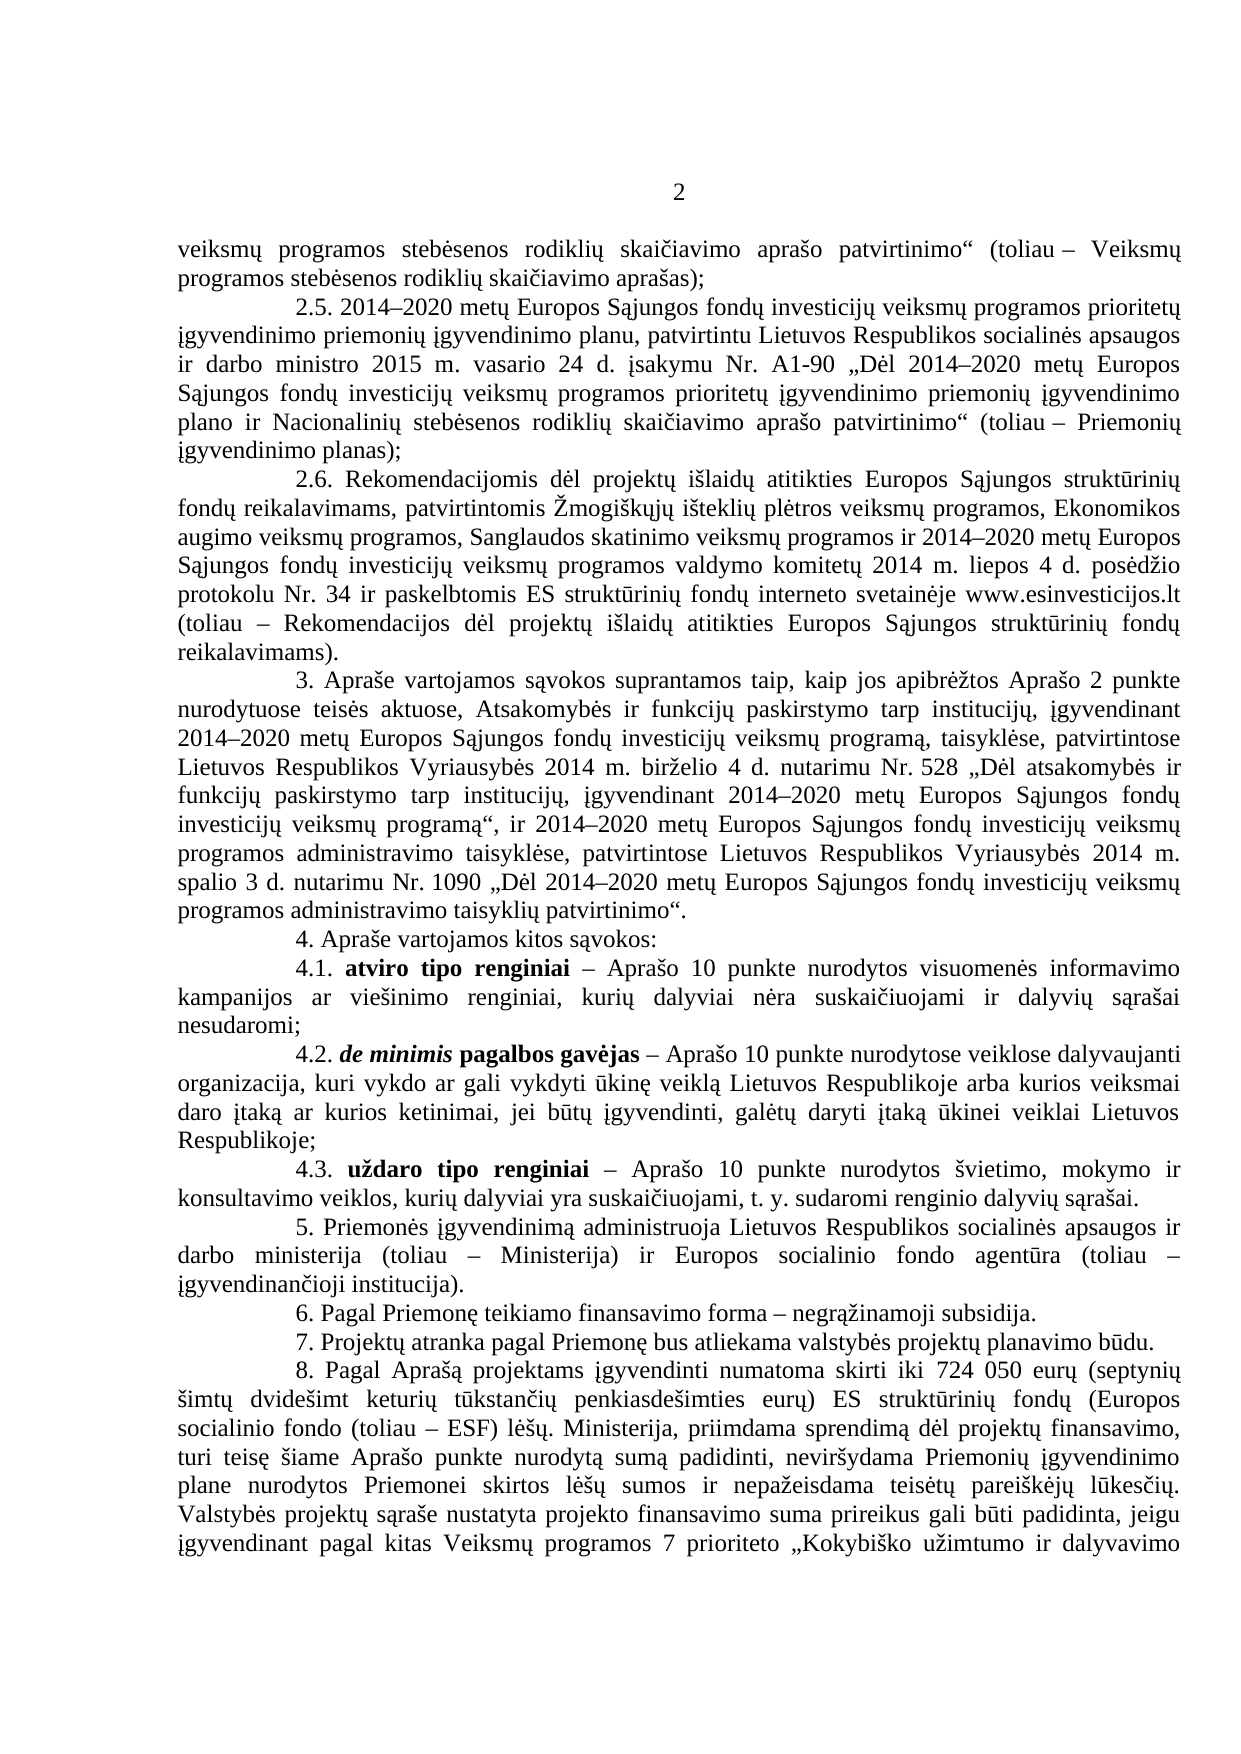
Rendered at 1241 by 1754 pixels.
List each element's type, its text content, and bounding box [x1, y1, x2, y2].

text 4. Apraše vartojamos kitos sąvokos: [177, 924, 1181, 953]
text 7. Projektų atranka pagal Priemonę bus atliekama valstybės projektų planavimo būdu. [177, 1327, 1181, 1356]
text 4.3. uždaro tipo renginiai – Aprašo 10 punkte nurodytos švietimo, mokymo ir konsultavimo veiklos, kurių dalyviai yra suskaičiuojami, t. y. sudaromi renginio dalyvių sąrašai. [177, 1154, 1181, 1212]
text 5. Priemonės įgyvendinimą administruoja Lietuvos Respublikos socialinės apsaugos ir darbo ministerija (toliau – Ministerija) ir Europos socialinio fondo agentūra (toliau – įgyvendinančioji institucija). [177, 1212, 1181, 1298]
text 3. Apraše vartojamos sąvokos suprantamos taip, kaip jos apibrėžtos Aprašo 2 punkte nurodytuose teisės aktuose, Atsakomybės ir funkcijų paskirstymo tarp institucijų, įgyvendinant 2014–2020 metų Europos Sąjungos fondų investicijų veiksmų programą, taisyklėse, patvirtintose Lietuvos Respublikos Vyriausybės 2014 m. birželio 4 d. nutarimu Nr. 528 „Dėl atsakomybės ir funkcijų paskirstymo tarp institucijų, įgyvendinant 2014–2020 metų Europos Sąjungos fondų investicijų veiksmų programą“, ir 2014–2020 metų Europos Sąjungos fondų investicijų veiksmų programos administravimo taisyklėse, patvirtintose Lietuvos Respublikos Vyriausybės 2014 m. spalio 3 d. nutarimu Nr. 1090 „Dėl 2014–2020 metų Europos Sąjungos fondų investicijų veiksmų programos administravimo taisyklių patvirtinimo“. [177, 666, 1181, 924]
text 8. Pagal Aprašą projektams įgyvendinti numatoma skirti iki 724 050 eurų (septynių šimtų dvidešimt keturių tūkstančių penkiasdešimties eurų) ES struktūrinių fondų (Europos socialinio fondo (toliau – ESF) lėšų. Ministerija, priimdama sprendimą dėl projektų finansavimo, turi teisę šiame Aprašo punkte nurodytą sumą padidinti, neviršydama Priemonių įgyvendinimo plane nurodytos Priemonei skirtos lėšų sumos ir nepažeisdama teisėtų pareiškėjų lūkesčių. Valstybės projektų sąraše nustatyta projekto finansavimo suma prireikus gali būti padidinta, jeigu įgyvendinant pagal kitas Veiksmų programos 7 prioriteto „Kokybiško užimtumo ir dalyvavimo [177, 1356, 1181, 1557]
text 2.5. 2014–2020 metų Europos Sąjungos fondų investicijų veiksmų programos prioritetų įgyvendinimo priemonių įgyvendinimo planu, patvirtintu Lietuvos Respublikos socialinės apsaugos ir darbo ministro 2015 m. vasario 24 d. įsakymu Nr. A1-90 „Dėl 2014–2020 metų Europos Sąjungos fondų investicijų veiksmų programos prioritetų įgyvendinimo priemonių įgyvendinimo plano ir Nacionalinių stebėsenos rodiklių skaičiavimo aprašo patvirtinimo“ (toliau – Priemonių įgyvendinimo planas); [177, 292, 1181, 464]
text 2.6. Rekomendacijomis dėl projektų išlaidų atitikties Europos Sąjungos struktūrinių fondų reikalavimams, patvirtintomis Žmogiškųjų išteklių plėtros veiksmų programos, Ekonomikos augimo veiksmų programos, Sanglaudos skatinimo veiksmų programos ir 2014–2020 metų Europos Sąjungos fondų investicijų veiksmų programos valdymo komitetų 2014 m. liepos 4 d. posėdžio protokolu Nr. 34 ir paskelbtomis ES struktūrinių fondų interneto svetainėje www.esinvesticijos.lt (toliau – Rekomendacijos dėl projektų išlaidų atitikties Europos Sąjungos struktūrinių fondų reikalavimams). [177, 464, 1181, 666]
text 4.1. atviro tipo renginiai – Aprašo 10 punkte nurodytos visuomenės informavimo kampanijos ar viešinimo renginiai, kurių dalyviai nėra suskaičiuojami ir dalyvių sąrašai nesudaromi; [177, 953, 1181, 1039]
text veiksmų programos stebėsenos rodiklių skaičiavimo aprašo patvirtinimo“ (toliau – Veiksmų programos stebėsenos rodiklių skaičiavimo aprašas); [177, 234, 1181, 292]
text 6. Pagal Priemonę teikiamo finansavimo forma – negrąžinamoji subsidija. [177, 1298, 1181, 1327]
text 4.2. de minimis pagalbos gavėjas – Aprašo 10 punkte nurodytose veiklose dalyvaujanti organizacija, kuri vykdo ar gali vykdyti ūkinę veiklą Lietuvos Respublikoje arba kurios veiksmai daro įtaką ar kurios ketinimai, jei būtų įgyvendinti, galėtų daryti įtaką ūkinei veiklai Lietuvos Respublikoje; [177, 1039, 1181, 1154]
